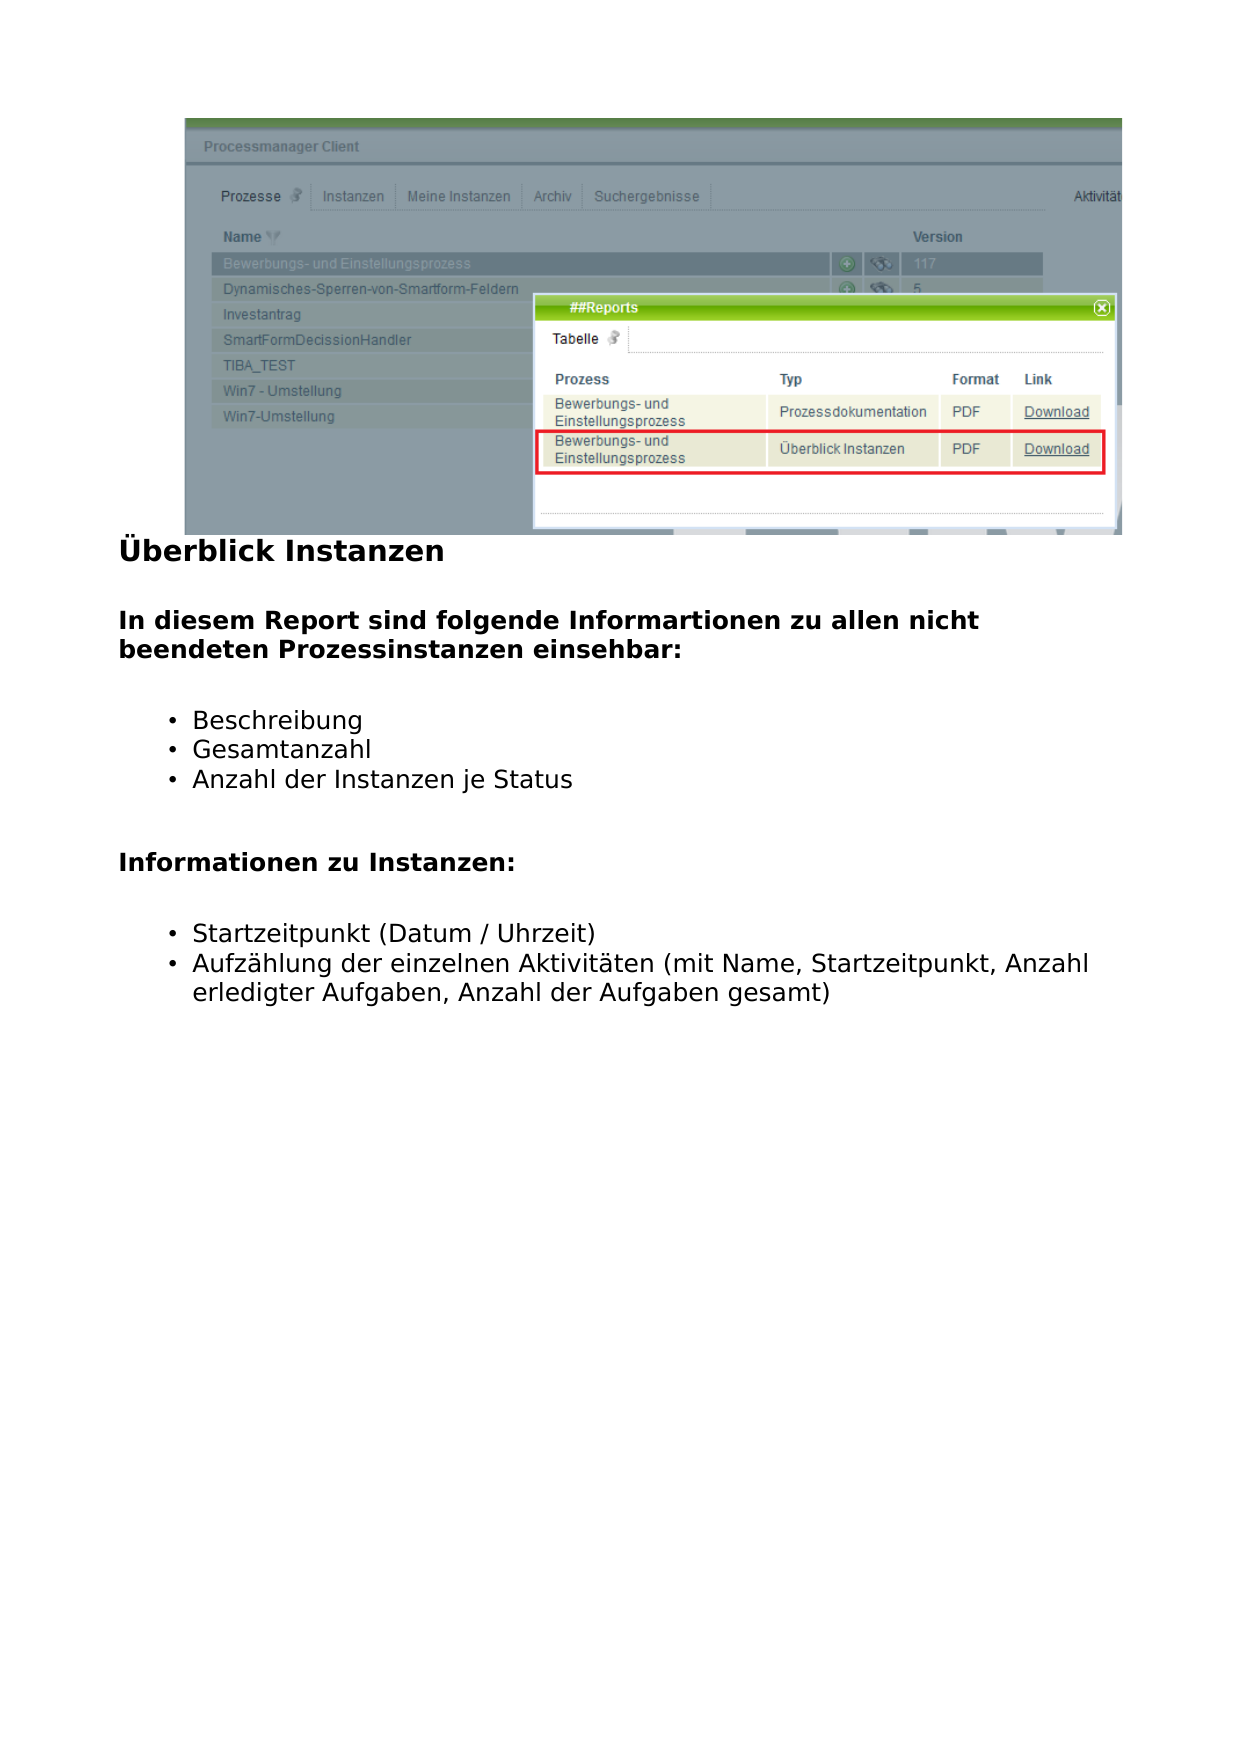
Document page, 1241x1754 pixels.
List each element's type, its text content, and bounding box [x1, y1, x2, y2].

list Startzeitpunkt (Datum / Uhrzeit) [177, 920, 1122, 949]
list Aufzählung der einzelnen Aktivitäten (mit Name, Startzeitpunkt, Anzahl erledigter Aufgaben, Anzahl der Aufgaben gesamt) [177, 949, 1122, 1007]
subtitle Informationen zu Instanzen: [118, 848, 1122, 878]
subtitle Überblick Instanzen [118, 185, 1122, 569]
picture [184, 118, 1123, 535]
subtitle In diesem Report sind folgende Informartionen zu allen nicht beendeten Prozessinstanzen einsehbar: [118, 606, 1122, 664]
list Anzahl der Instanzen je Status [177, 765, 1122, 794]
list Gesamtanzahl [177, 736, 1122, 765]
list Beschreibung [177, 707, 1122, 736]
